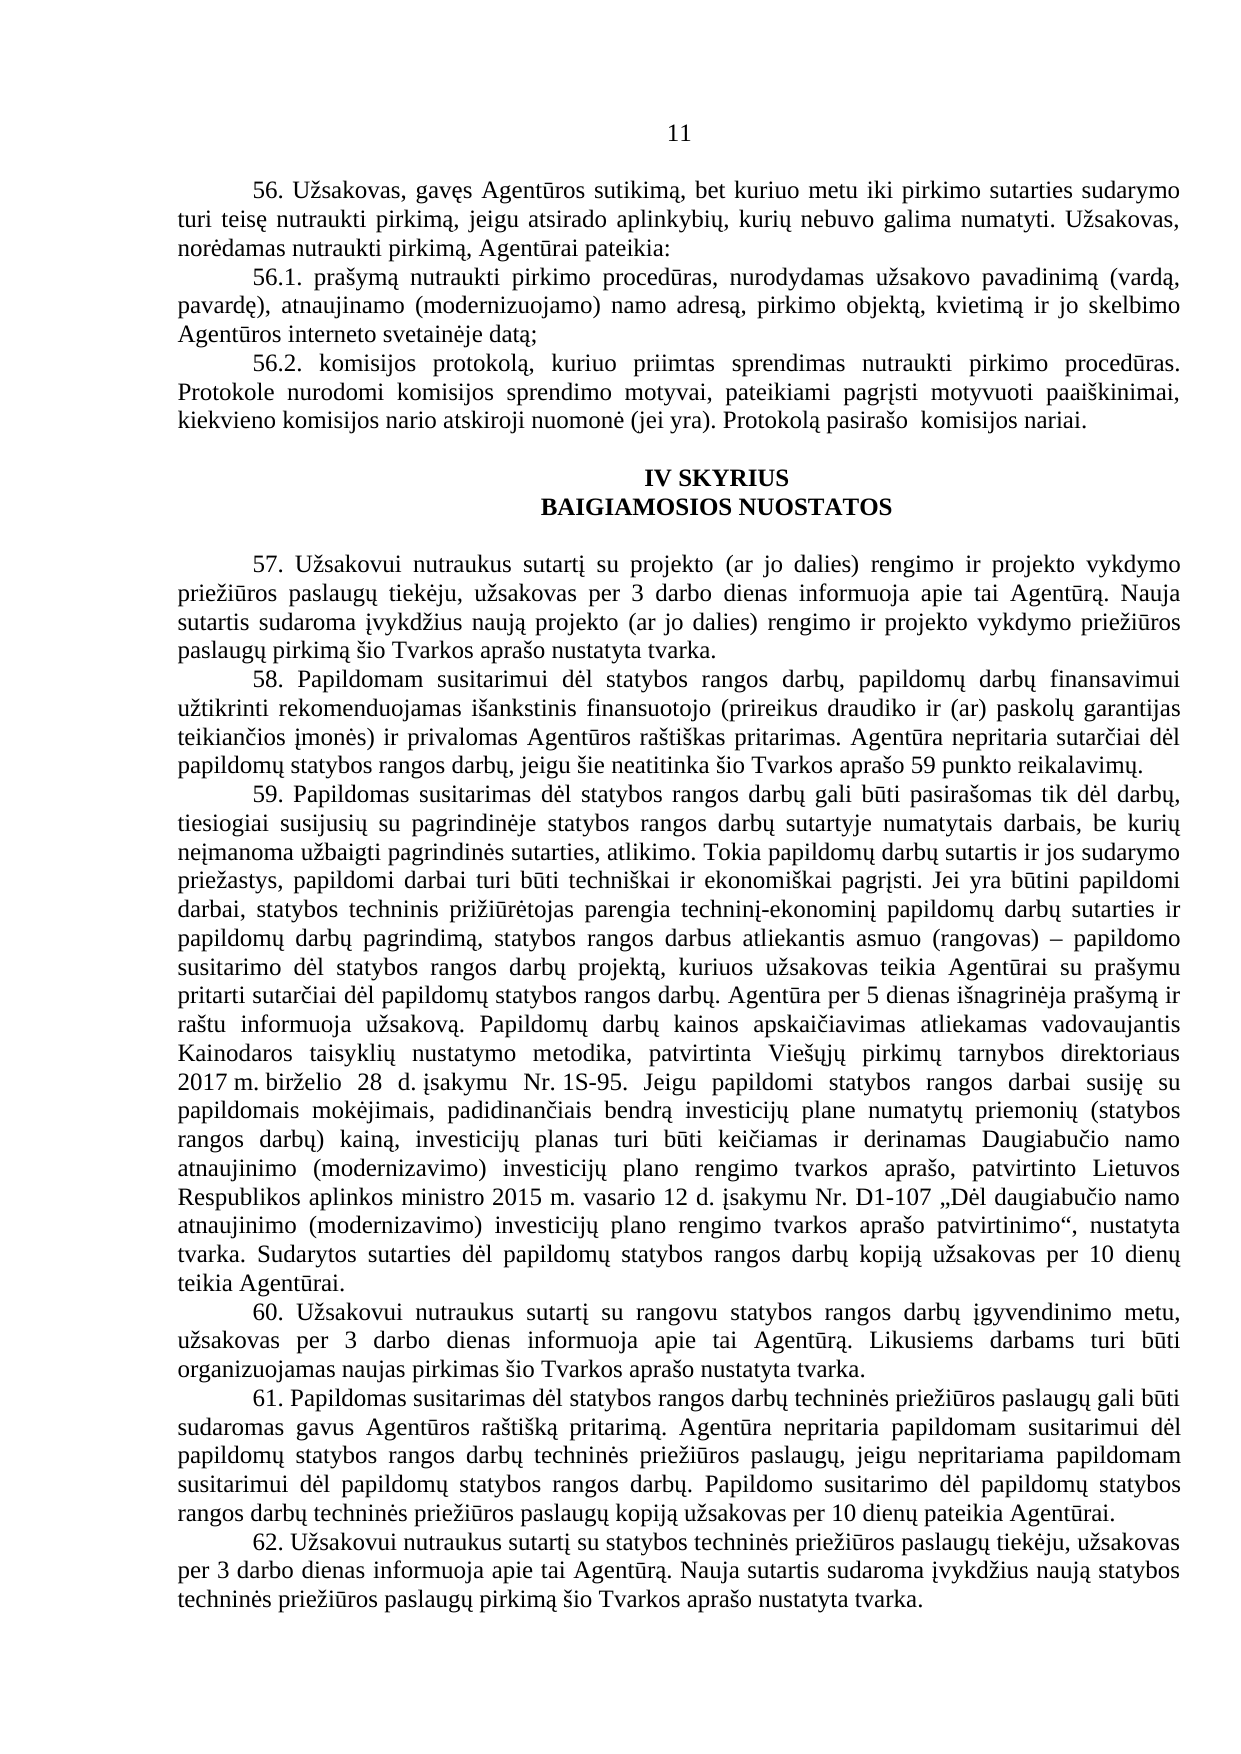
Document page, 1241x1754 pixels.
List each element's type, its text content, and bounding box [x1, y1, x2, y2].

text 57. Užsakovui nutraukus sutartį su projekto (ar jo dalies) rengimo ir projekto vykdymo priežiūros paslaugų tiekėju, užsakovas per 3 darbo dienas informuoja apie tai Agentūrą. Nauja sutartis sudaroma įvykdžius naują projekto (ar jo dalies) rengimo ir projekto vykdymo priežiūros paslaugų pirkimą šio Tvarkos aprašo nustatyta tvarka. [177, 549, 1181, 664]
text 60. Užsakovui nutraukus sutartį su rangovu statybos rangos darbų įgyvendinimo metu, užsakovas per 3 darbo dienas informuoja apie tai Agentūrą. Likusiems darbams turi būti organizuojamas naujas pirkimas šio Tvarkos aprašo nustatyta tvarka. [177, 1297, 1181, 1383]
text 62. Užsakovui nutraukus sutartį su statybos techninės priežiūros paslaugų tiekėju, užsakovas per 3 darbo dienas informuoja apie tai Agentūrą. Nauja sutartis sudaroma įvykdžius naują statybos techninės priežiūros paslaugų pirkimą šio Tvarkos aprašo nustatyta tvarka. [177, 1527, 1181, 1613]
text 56.2. komisijos protokolą, kuriuo priimtas sprendimas nutraukti pirkimo procedūras. Protokole nurodomi komisijos sprendimo motyvai, pateikiami pagrįsti motyvuoti paaiškinimai, kiekvieno komisijos nario atskiroji nuomonė (jei yra). Protokolą pasirašo komisijos nariai. [177, 348, 1181, 434]
text BAIGIAMOSIOS NUOSTATOS [177, 492, 1181, 521]
text 56. Užsakovas, gavęs Agentūros sutikimą, bet kuriuo metu iki pirkimo sutarties sudarymo turi teisę nutraukti pirkimą, jeigu atsirado aplinkybių, kurių nebuvo galima numatyti. Užsakovas, norėdamas nutraukti pirkimą, Agentūrai pateikia: [177, 176, 1181, 262]
text 58. Papildomam susitarimui dėl statybos rangos darbų, papildomų darbų finansavimui užtikrinti rekomenduojamas išankstinis finansuotojo (prireikus draudiko ir (ar) paskolų garantijas teikiančios įmonės) ir privalomas Agentūros raštiškas pritarimas. Agentūra nepritaria sutarčiai dėl papildomų statybos rangos darbų, jeigu šie neatitinka šio Tvarkos aprašo 59 punkto reikalavimų. [177, 664, 1181, 779]
text 56.1. prašymą nutraukti pirkimo procedūras, nurodydamas užsakovo pavadinimą (vardą, pavardę), atnaujinamo (modernizuojamo) namo adresą, pirkimo objektą, kvietimą ir jo skelbimo Agentūros interneto svetainėje datą; [177, 262, 1181, 348]
text IV SKYRIUS [177, 463, 1181, 492]
text 59. Papildomas susitarimas dėl statybos rangos darbų gali būti pasirašomas tik dėl darbų, tiesiogiai susijusių su pagrindinėje statybos rangos darbų sutartyje numatytais darbais, be kurių neįmanoma užbaigti pagrindinės sutarties, atlikimo. Tokia papildomų darbų sutartis ir jos sudarymo priežastys, papildomi darbai turi būti techniškai ir ekonomiškai pagrįsti. Jei yra būtini papildomi darbai, statybos techninis prižiūrėtojas parengia techninį-ekonominį papildomų darbų sutarties ir papildomų darbų pagrindimą, statybos rangos darbus atliekantis asmuo (rangovas) – papildomo susitarimo dėl statybos rangos darbų projektą, kuriuos užsakovas teikia Agentūrai su prašymu pritarti sutarčiai dėl papildomų statybos rangos darbų. Agentūra per 5 dienas išnagrinėja prašymą ir raštu informuoja užsakovą. Papildomų darbų kainos apskaičiavimas atliekamas vadovaujantis Kainodaros taisyklių nustatymo metodika, patvirtinta Viešųjų pirkimų tarnybos direktoriaus 2017 m. birželio 28 d. įsakymu Nr. 1S-95. Jeigu papildomi statybos rangos darbai susiję su papildomais mokėjimais, padidinančiais bendrą investicijų plane numatytų priemonių (statybos rangos darbų) kainą, investicijų planas turi būti keičiamas ir derinamas Daugiabučio namo atnaujinimo (modernizavimo) investicijų plano rengimo tvarkos aprašo, patvirtinto Lietuvos Respublikos aplinkos ministro 2015 m. vasario 12 d. įsakymu Nr. D1-107 „Dėl daugiabučio namo atnaujinimo (modernizavimo) investicijų plano rengimo tvarkos aprašo patvirtinimo“, nustatyta tvarka. Sudarytos sutarties dėl papildomų statybos rangos darbų kopiją užsakovas per 10 dienų teikia Agentūrai. [177, 779, 1181, 1297]
text 61. Papildomas susitarimas dėl statybos rangos darbų techninės priežiūros paslaugų gali būti sudaromas gavus Agentūros raštišką pritarimą. Agentūra nepritaria papildomam susitarimui dėl papildomų statybos rangos darbų techninės priežiūros paslaugų, jeigu nepritariama papildomam susitarimui dėl papildomų statybos rangos darbų. Papildomo susitarimo dėl papildomų statybos rangos darbų techninės priežiūros paslaugų kopiją užsakovas per 10 dienų pateikia Agentūrai. [177, 1383, 1181, 1527]
